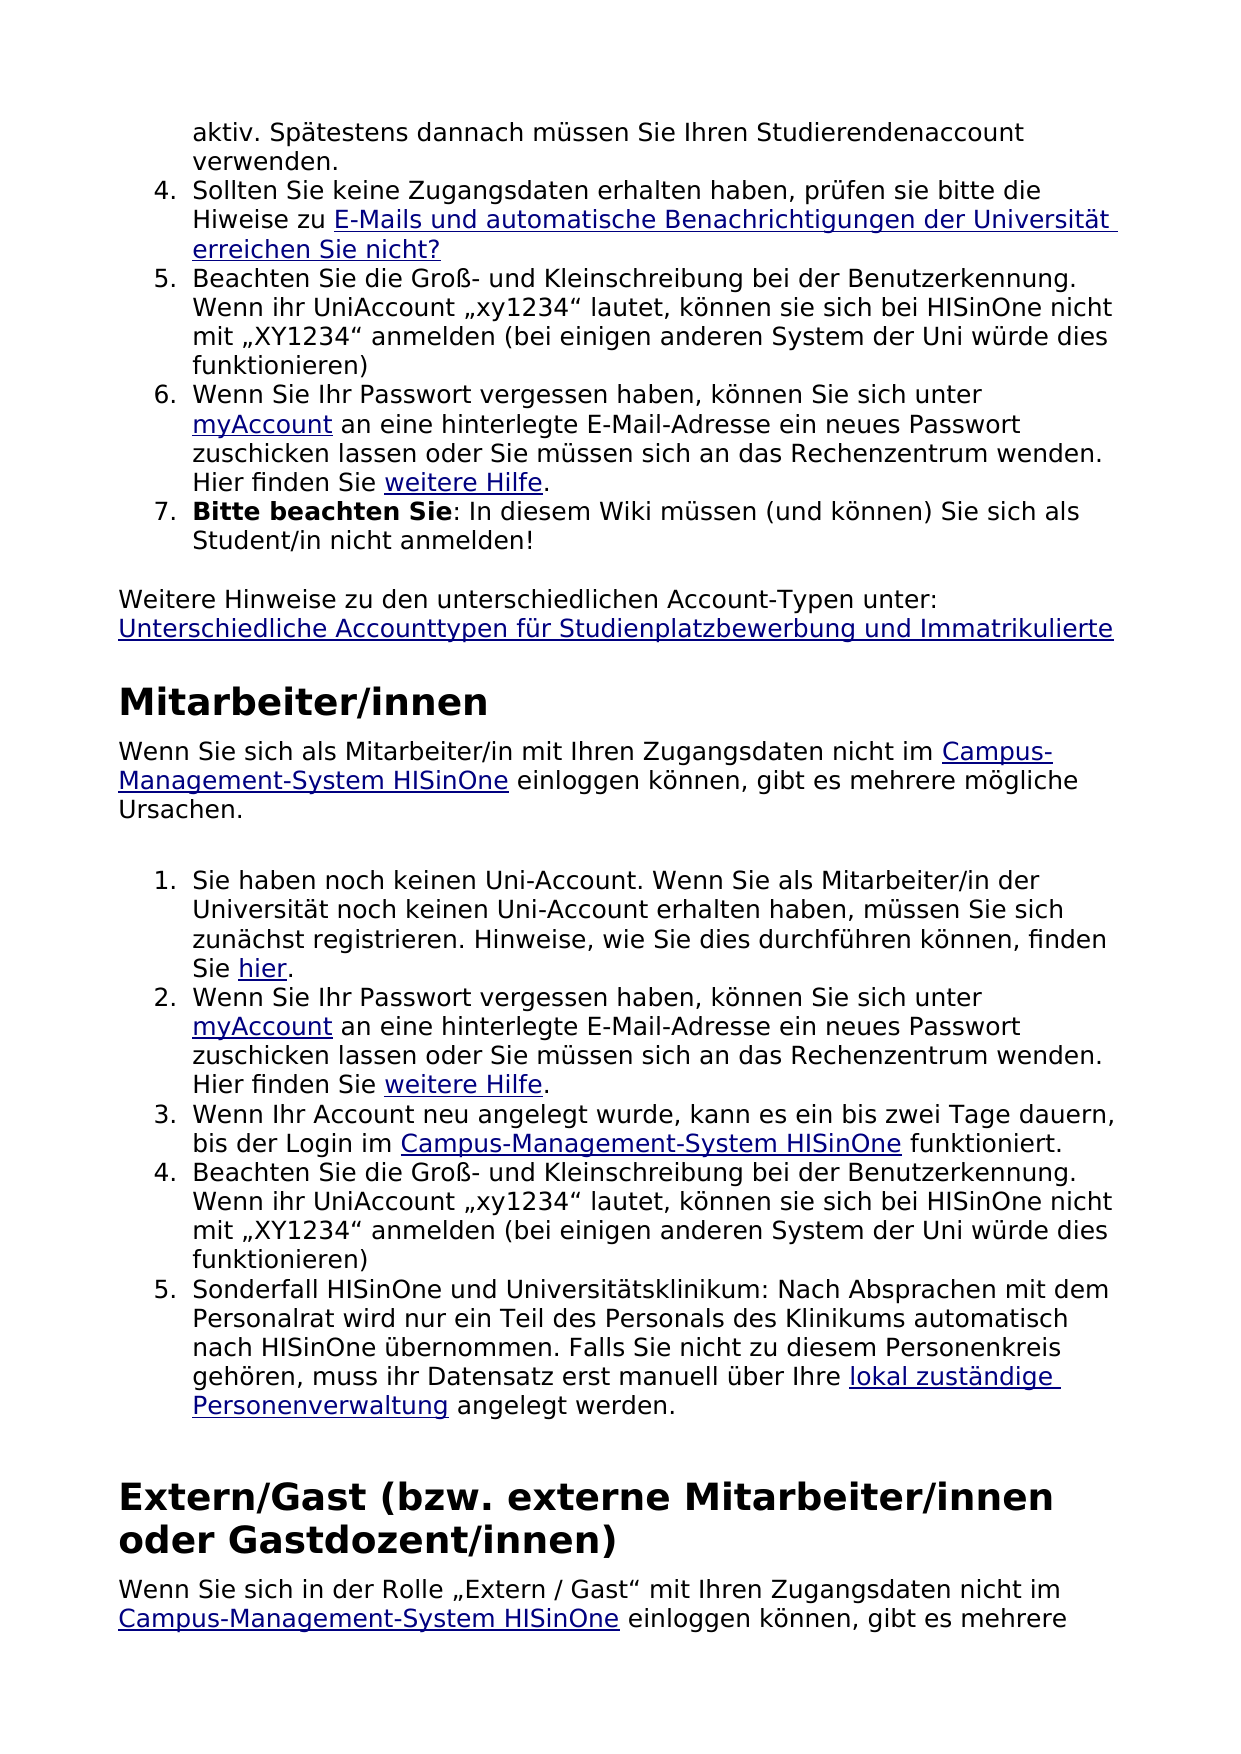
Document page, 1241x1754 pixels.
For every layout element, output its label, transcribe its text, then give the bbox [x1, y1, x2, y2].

list Wenn Sie Ihr Passwort vergessen haben, können Sie sich unter myAccount an eine hinterlegte E-Mail-Adresse ein neues Passwort zuschicken lassen oder Sie müssen sich an das Rechenzentrum wenden. Hier finden Sie weitere Hilfe. [177, 381, 1122, 497]
list Beachten Sie die Groß- und Kleinschreibung bei der Benutzerkennung. Wenn ihr UniAccount „xy1234“ lautet, können sie sich bei HISinOne nicht mit „XY1234“ anmelden (bei einigen anderen System der Uni würde dies funktionieren) [177, 264, 1122, 381]
list Beachten Sie die Groß- und Kleinschreibung bei der Benutzerkennung. Wenn ihr UniAccount „xy1234“ lautet, können sie sich bei HISinOne nicht mit „XY1234“ anmelden (bei einigen anderen System der Uni würde dies funktionieren) [177, 1158, 1122, 1275]
list Bitte beachten Sie: In diesem Wiki müssen (und können) Sie sich als Student/in nicht anmelden! [177, 497, 1122, 556]
list Wenn Ihr Account neu angelegt wurde, kann es ein bis zwei Tage dauern, bis der Login im Campus-Management-System HISinOne funktioniert. [177, 1100, 1122, 1158]
list Sonderfall HISinOne und Universitätsklinikum: Nach Absprachen mit dem Personalrat wird nur ein Teil des Personals des Klinikums automatisch nach HISinOne übernommen. Falls Sie nicht zu diesem Personenkreis gehören, muss ihr Datensatz erst manuell über Ihre lokal zuständige Personenverwaltung angelegt werden. [177, 1275, 1122, 1421]
text Wenn Sie sich als Mitarbeiter/in mit Ihren Zugangsdaten nicht im Campus-Management-System HISinOne einloggen können, gibt es mehrere mögliche Ursachen. [118, 737, 1122, 824]
list aktiv. Spätestens dannach müssen Sie Ihren Studierendenaccount verwenden. [177, 118, 1122, 176]
list Sie haben noch keinen Uni-Account. Wenn Sie als Mitarbeiter/in der Universität noch keinen Uni-Account erhalten haben, müssen Sie sich zunächst registrieren. Hinweise, wie Sie dies durchführen können, finden Sie hier. [177, 867, 1122, 983]
list Sollten Sie keine Zugangsdaten erhalten haben, prüfen sie bitte die Hiweise zu E-Mails und automatische Benachrichtigungen der Universität erreichen Sie nicht? [177, 176, 1122, 264]
text Wenn Sie sich in der Rolle „Extern / Gast“ mit Ihren Zugangsdaten nicht im Campus-Management-System HISinOne einloggen können, gibt es mehrere [118, 1575, 1122, 1633]
subtitle Mitarbeiter/innen [118, 681, 1122, 724]
list Wenn Sie Ihr Passwort vergessen haben, können Sie sich unter myAccount an eine hinterlegte E-Mail-Adresse ein neues Passwort zuschicken lassen oder Sie müssen sich an das Rechenzentrum wenden. Hier finden Sie weitere Hilfe. [177, 983, 1122, 1100]
text Weitere Hinweise zu den unterschiedlichen Account-Typen unter: Unterschiedliche Accounttypen für Studienplatzbewerbung und Immatrikulierte [118, 585, 1122, 643]
subtitle Extern/Gast (bzw. externe Mitarbeiter/innen oder Gastdozent/innen) [118, 1475, 1122, 1562]
